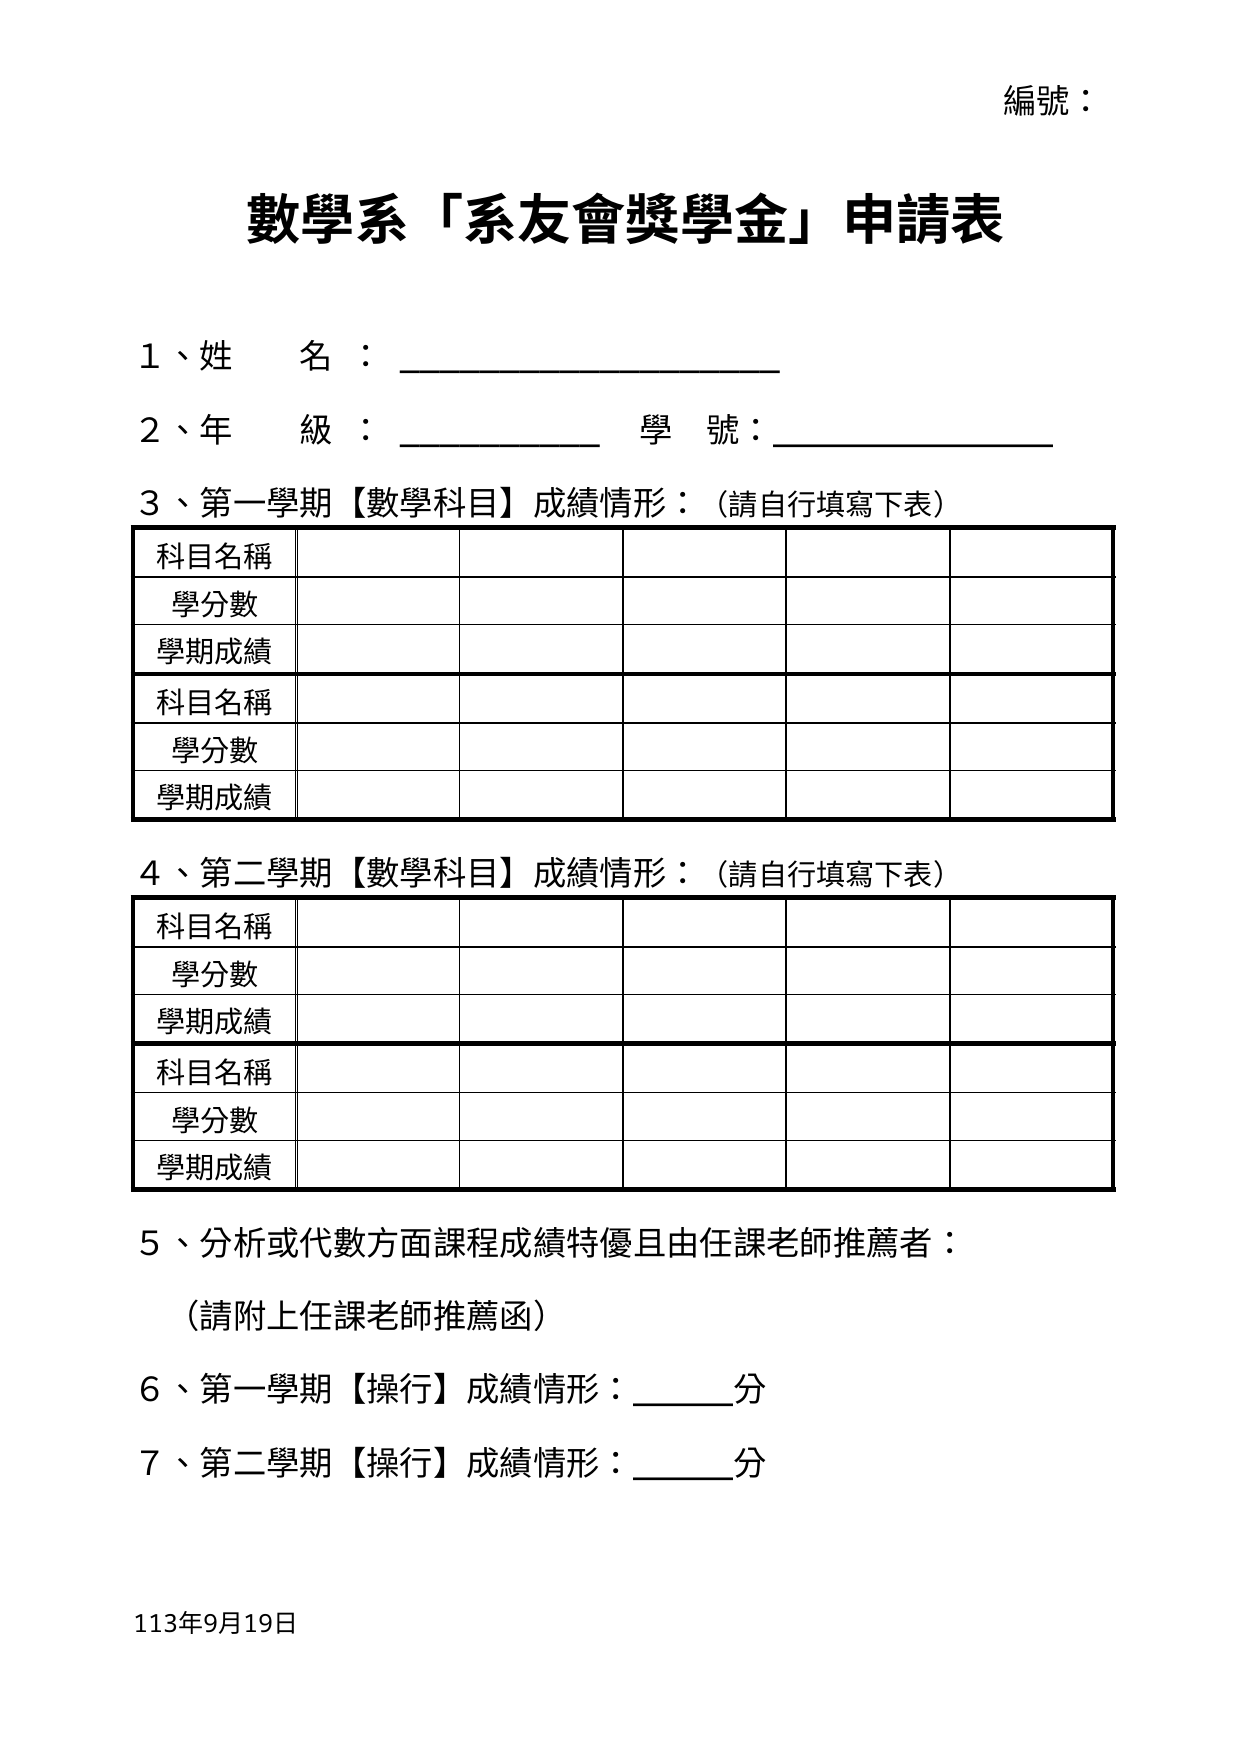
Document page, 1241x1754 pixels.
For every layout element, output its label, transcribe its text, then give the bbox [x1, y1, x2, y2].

table_cell [951, 995, 1111, 1041]
table_cell 學分數 [135, 948, 295, 993]
table_cell [951, 625, 1111, 671]
table_cell 科目名稱 [135, 676, 295, 722]
table_cell 科目名稱 [135, 1046, 295, 1092]
table_cell [787, 724, 949, 770]
table_cell 學分數 [135, 578, 295, 624]
text ３、第一學期【數學科目】成績情形：（請自行填寫下表） [133, 477, 1107, 525]
table_cell [624, 1093, 785, 1139]
table_cell [951, 1046, 1111, 1092]
table_cell [460, 1141, 622, 1187]
table_cell [460, 771, 622, 817]
table_cell [624, 1046, 785, 1092]
text 數學系「系友會獎學金」申請表 [133, 177, 1107, 255]
table_cell [624, 676, 785, 722]
table_cell [298, 625, 459, 671]
table_cell [787, 625, 949, 671]
table_header [951, 530, 1111, 576]
table_header [298, 900, 459, 946]
table_cell [624, 771, 785, 817]
table_cell [951, 724, 1111, 770]
text ５、分析或代數方面課程成績特優且由任課老師推薦者： [133, 1217, 1107, 1265]
table_cell [298, 1046, 459, 1092]
table_header [951, 900, 1111, 946]
table_cell [460, 948, 622, 993]
table_cell [951, 676, 1111, 722]
table_cell [460, 995, 622, 1041]
table_cell [298, 1141, 459, 1187]
table_cell [624, 625, 785, 671]
table_cell [624, 948, 785, 993]
table_cell [951, 1141, 1111, 1187]
table_cell [624, 578, 785, 624]
table_cell [298, 724, 459, 770]
table_cell 學期成績 [135, 1141, 295, 1187]
table_cell [951, 948, 1111, 993]
table_cell [624, 724, 785, 770]
table_cell [787, 1046, 949, 1092]
table_cell [951, 578, 1111, 624]
table_cell [951, 771, 1111, 817]
table_cell 學分數 [135, 724, 295, 770]
table_cell [460, 1046, 622, 1092]
table_cell [298, 995, 459, 1041]
table_header [298, 530, 459, 576]
text 編號： [133, 75, 1107, 123]
text ２、年 級 ： __________ 學 號：______________ [133, 404, 1107, 452]
table_header [624, 530, 785, 576]
table_cell [298, 771, 459, 817]
table_cell [787, 578, 949, 624]
table_header [787, 900, 949, 946]
text （請附上任課老師推薦函） [133, 1290, 1107, 1338]
table_cell 學分數 [135, 1093, 295, 1139]
table_cell 學期成績 [135, 625, 295, 671]
text ４、第二學期【數學科目】成績情形：（請自行填寫下表） [133, 847, 1107, 895]
table_cell [787, 771, 949, 817]
table_cell [298, 578, 459, 624]
table_cell [787, 1141, 949, 1187]
table_cell [624, 995, 785, 1041]
table_cell [460, 724, 622, 770]
table_cell [460, 1093, 622, 1139]
table_header 科目名稱 [135, 900, 295, 946]
table_cell [787, 1093, 949, 1139]
table_cell [624, 1141, 785, 1187]
table_header [624, 900, 785, 946]
table_cell [298, 676, 459, 722]
text １、姓 名 ： ___________________ [133, 330, 1107, 379]
table_cell [787, 948, 949, 993]
table_header [460, 900, 622, 946]
table_header [787, 530, 949, 576]
table_cell [460, 625, 622, 671]
table_cell 學期成績 [135, 771, 295, 817]
table_cell [460, 578, 622, 624]
table_cell [298, 1093, 459, 1139]
text ７、第二學期【操行】成績情形：_____分 [133, 1437, 1107, 1485]
table_cell [298, 948, 459, 993]
table_header 科目名稱 [135, 530, 295, 576]
table_cell 學期成績 [135, 995, 295, 1041]
text ６、第一學期【操行】成績情形：_____分 [133, 1363, 1107, 1412]
table_cell [460, 676, 622, 722]
table_cell [951, 1093, 1111, 1139]
table_header [460, 530, 622, 576]
table_cell [787, 676, 949, 722]
table_cell [787, 995, 949, 1041]
